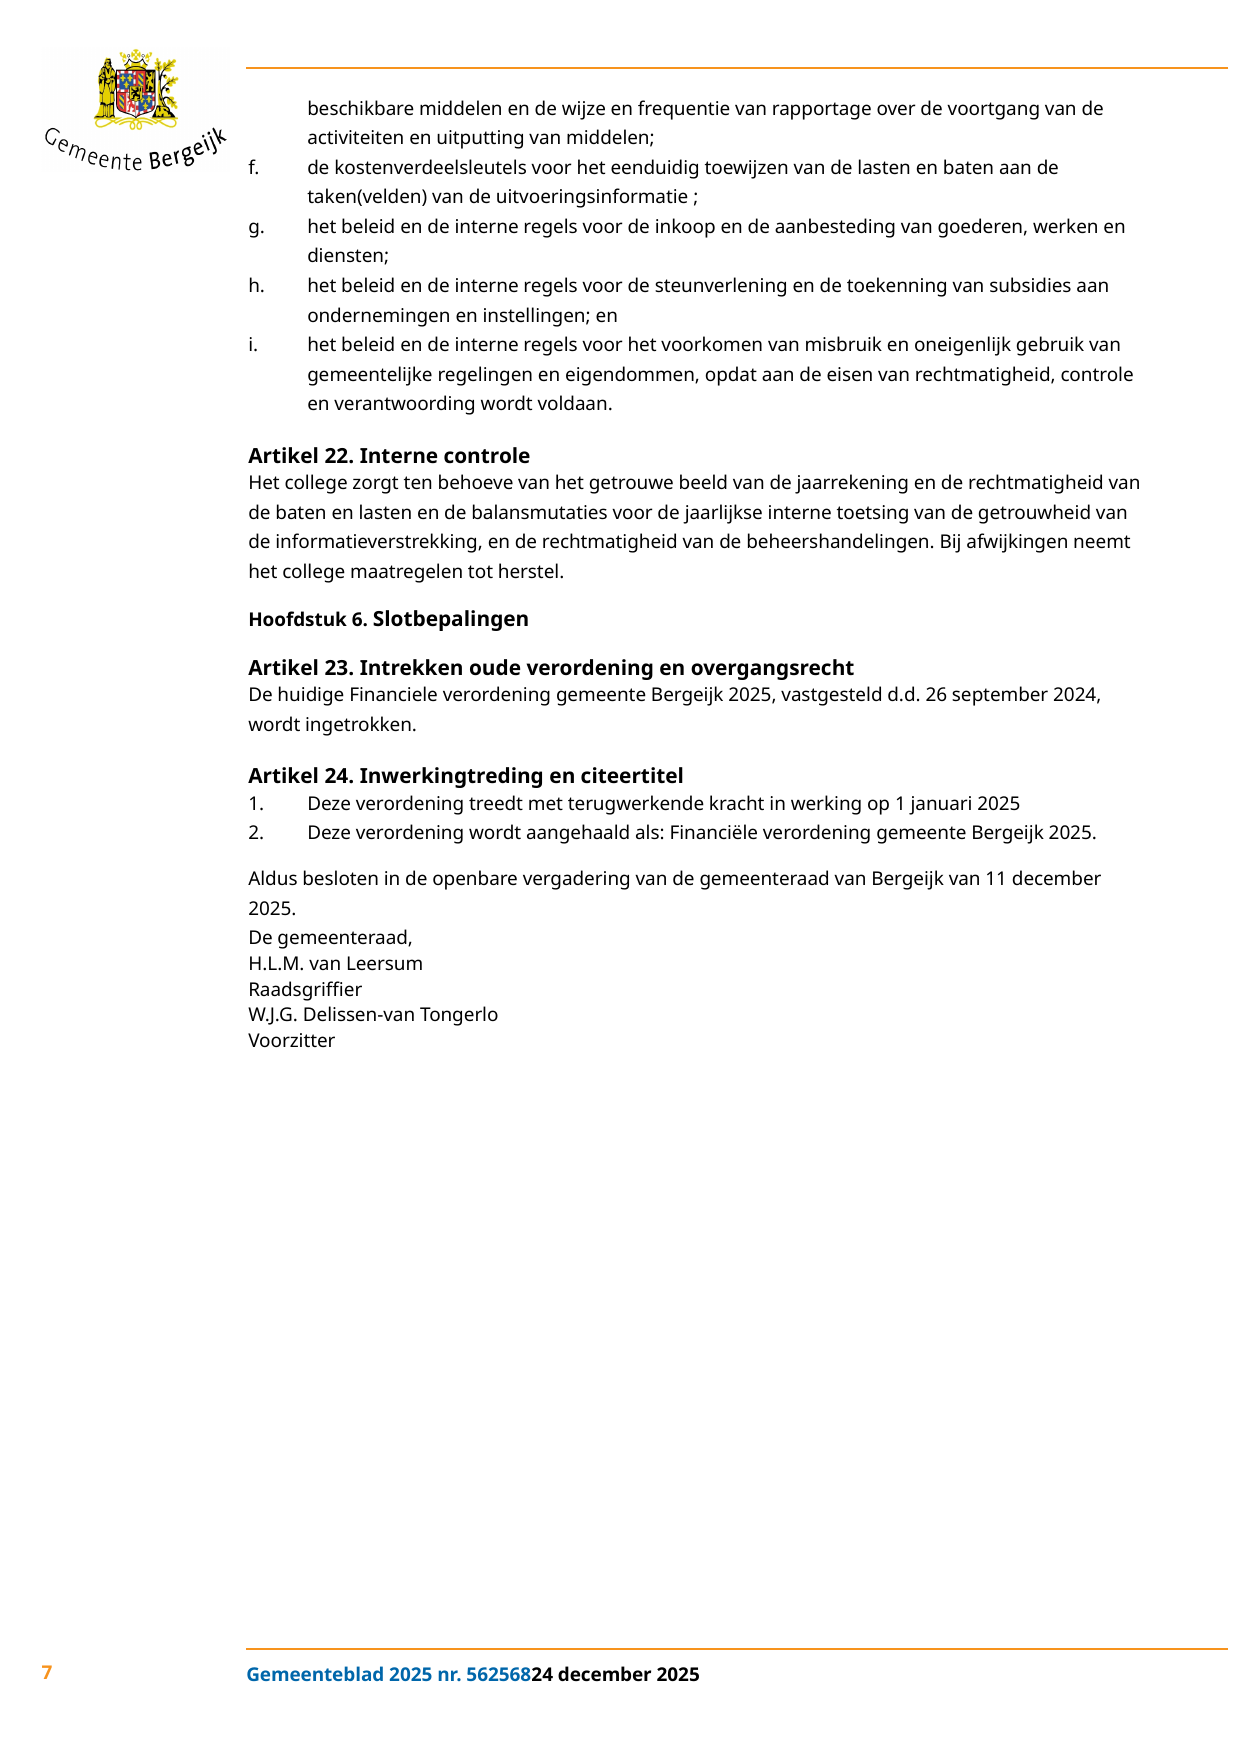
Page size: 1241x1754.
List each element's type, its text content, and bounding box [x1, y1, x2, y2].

list Deze verordening wordt aangehaald als: Financiële verordening gemeente Bergeijk 2025. [248, 819, 1152, 845]
text Het college zorgt ten behoeve van het getrouwe beeld van de jaarrekening en de rechtmatigheid van de baten en lasten en de balansmutaties voor de jaarlijkse interne toetsing van de getrouwheid van de informatieverstrekking, en de rechtmatigheid van de beheershandelingen. Bij afwijkingen neemt het college maatregelen tot herstel. [248, 469, 1152, 584]
list het beleid en de interne regels voor de inkoop en de aanbesteding van goederen, werken en diensten; [248, 213, 1152, 268]
text Voorzitter [248, 1027, 1152, 1053]
text Artikel 22. Interne controle [248, 441, 1152, 469]
list de kostenverdeelsleutels voor het eenduidig toewijzen van de lasten en baten aan de taken(velden) van de uitvoeringsinformatie ; [248, 154, 1152, 209]
list beschikbare middelen en de wijze en frequentie van rapportage over de voortgang van de activiteiten en uitputting van middelen; [248, 95, 1152, 150]
text W.J.G. Delissen-van Tongerlo [248, 1002, 1152, 1027]
list Deze verordening treedt met terugwerkende kracht in werking op 1 januari 2025 [248, 790, 1152, 816]
text De huidige Financiele verordening gemeente Bergeijk 2025, vastgesteld d.d. 26 september 2024, wordt ingetrokken. [248, 682, 1152, 737]
list het beleid en de interne regels voor de steunverlening en de toekenning van subsidies aan ondernemingen en instellingen; en [248, 272, 1152, 328]
text De gemeenteraad, [248, 924, 1152, 950]
list het beleid en de interne regels voor het voorkomen van misbruik en oneigenlijk gebruik van gemeentelijke regelingen en eigendommen, opdat aan de eisen van rechtmatigheid, controle en verantwoording wordt voldaan. [248, 331, 1152, 416]
text Raadsgriffier [248, 976, 1152, 1002]
text Hoofdstuk 6. Slotbepalingen [248, 604, 1152, 632]
text H.L.M. van Leersum [248, 950, 1152, 976]
picture [41, 47, 231, 172]
text Aldus besloten in de openbare vergadering van de gemeenteraad van Bergeijk van 11 december 2025. [248, 865, 1152, 921]
text Artikel 23. Intrekken oude verordening en overgangsrecht [248, 653, 1152, 682]
text Artikel 24. Inwerkingtreding en citeertitel [248, 762, 1152, 790]
